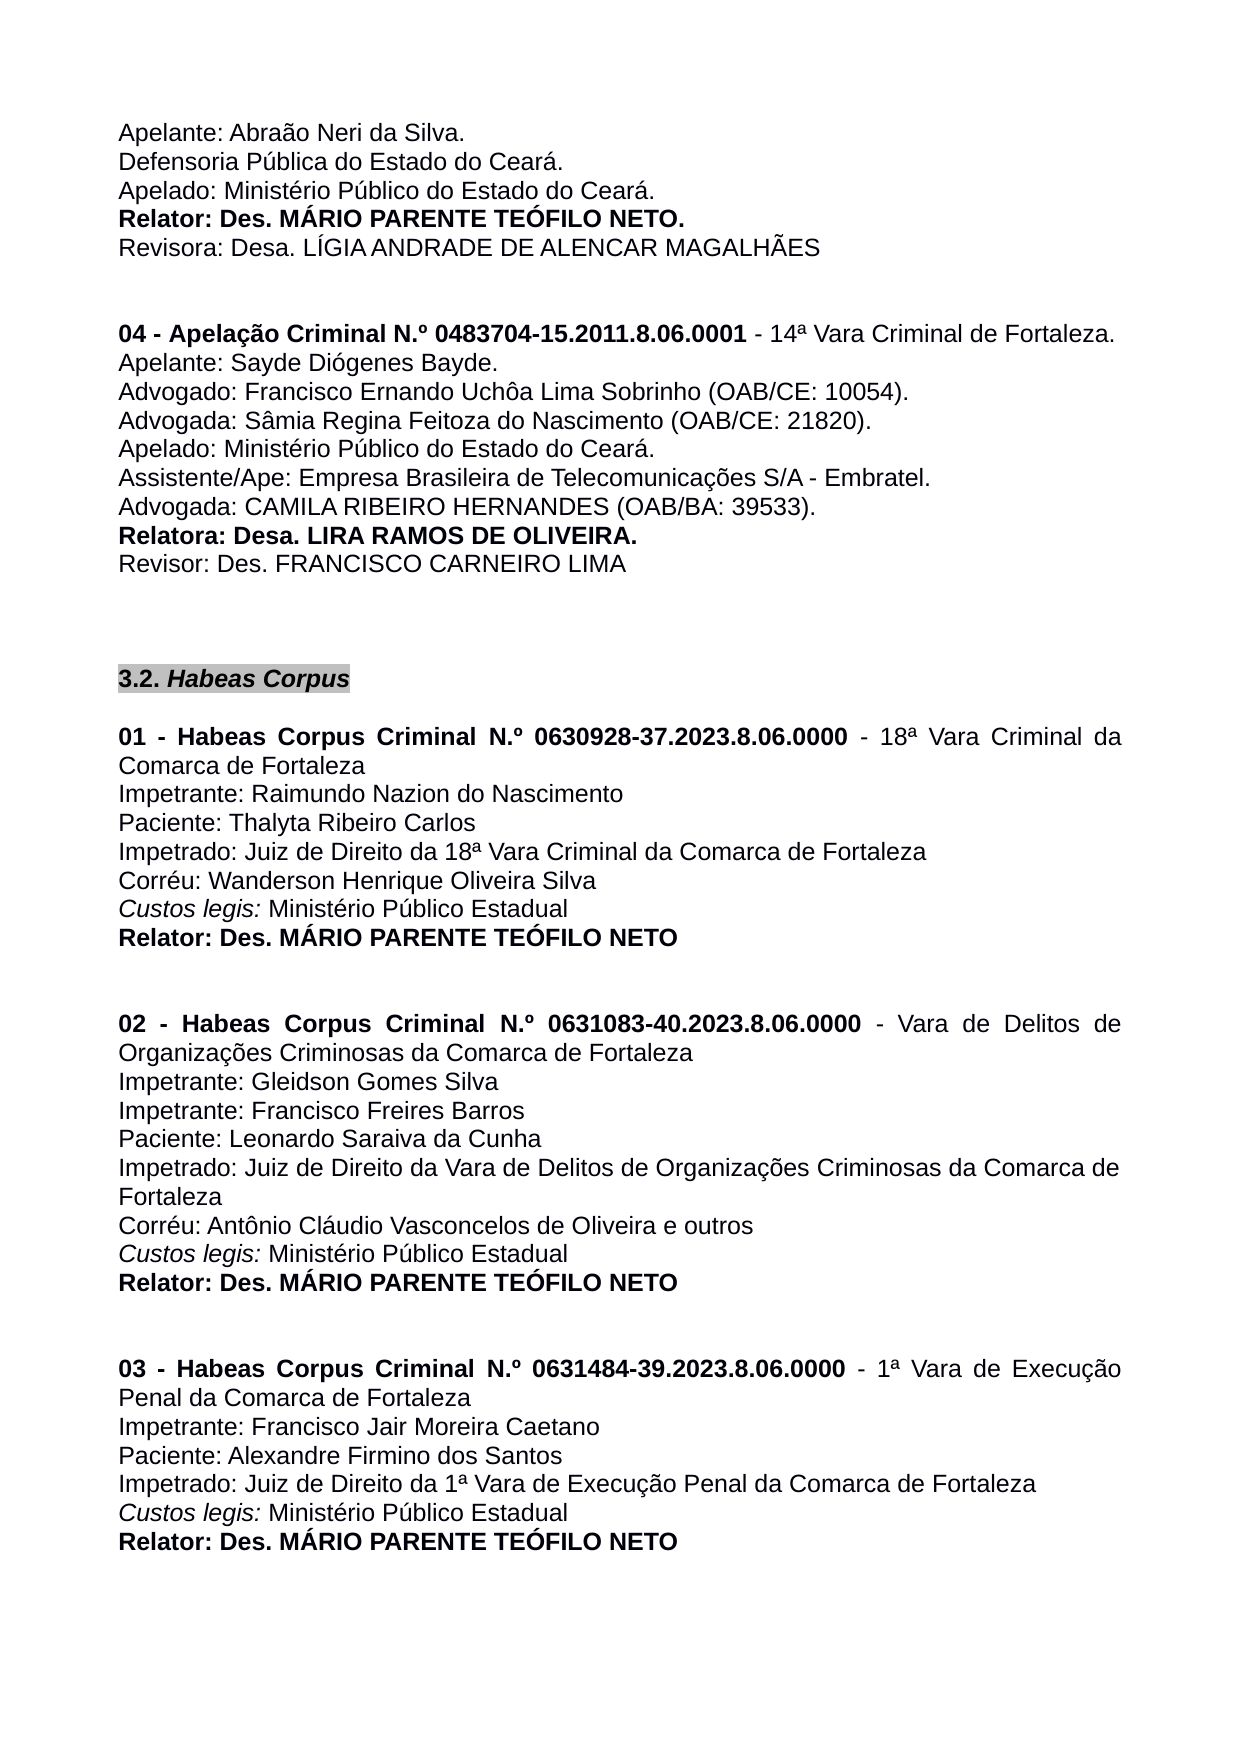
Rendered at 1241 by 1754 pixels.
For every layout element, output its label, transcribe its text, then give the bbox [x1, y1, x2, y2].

text Impetrado: Juiz de Direito da Vara de Delitos de Organizações Criminosas da Comarca de Fortaleza [118, 1153, 1122, 1211]
text 02 - Habeas Corpus Criminal N.º 0631083-40.2023.8.06.0000 - Vara de Delitos de Organizações Criminosas da Comarca de Fortaleza [118, 1009, 1122, 1067]
text Impetrado: Juiz de Direito da 18ª Vara Criminal da Comarca de Fortaleza [118, 837, 1122, 866]
text Advogada: CAMILA RIBEIRO HERNANDES (OAB/BA: 39533). [118, 492, 1122, 521]
text Impetrante: Francisco Freires Barros [118, 1096, 1122, 1124]
text Impetrante: Francisco Jair Moreira Caetano [118, 1412, 1122, 1441]
text Apelado: Ministério Público do Estado do Ceará. [118, 434, 1122, 463]
text Revisor: Des. FRANCISCO CARNEIRO LIMA [118, 549, 1122, 578]
text Relator: Des. MÁRIO PARENTE TEÓFILO NETO. [118, 204, 1122, 233]
text Relator: Des. MÁRIO PARENTE TEÓFILO NETO [118, 923, 1122, 952]
text Relatora: Desa. LIRA RAMOS DE OLIVEIRA. [118, 521, 1122, 549]
text Impetrante: Raimundo Nazion do Nascimento [118, 779, 1122, 808]
text Custos legis: Ministério Público Estadual [118, 1239, 1122, 1268]
text Revisora: Desa. LÍGIA ANDRADE DE ALENCAR MAGALHÃES [118, 233, 1122, 262]
text Apelante: Sayde Diógenes Bayde. [118, 348, 1122, 377]
text 01 - Habeas Corpus Criminal N.º 0630928-37.2023.8.06.0000 - 18ª Vara Criminal da Comarca de Fortaleza [118, 722, 1122, 779]
text Assistente/Ape: Empresa Brasileira de Telecomunicações S/A - Embratel. [118, 463, 1122, 492]
text Apelante: Abraão Neri da Silva. [118, 118, 1122, 147]
text 04 - Apelação Criminal N.º 0483704-15.2011.8.06.0001 - 14ª Vara Criminal de Fortaleza. [118, 319, 1122, 348]
text Relator: Des. MÁRIO PARENTE TEÓFILO NETO [118, 1527, 1122, 1556]
text Advogada: Sâmia Regina Feitoza do Nascimento (OAB/CE: 21820). [118, 406, 1122, 434]
text Paciente: Thalyta Ribeiro Carlos [118, 808, 1122, 837]
text Corréu: Wanderson Henrique Oliveira Silva [118, 866, 1122, 894]
text 3.2. Habeas Corpus [118, 664, 1122, 693]
text 03 - Habeas Corpus Criminal N.º 0631484-39.2023.8.06.0000 - 1ª Vara de Execução Penal da Comarca de Fortaleza [118, 1354, 1122, 1412]
text Defensoria Pública do Estado do Ceará. [118, 147, 1122, 176]
text Paciente: Alexandre Firmino dos Santos [118, 1441, 1122, 1469]
text Apelado: Ministério Público do Estado do Ceará. [118, 176, 1122, 204]
text Custos legis: Ministério Público Estadual [118, 894, 1122, 923]
text Custos legis: Ministério Público Estadual [118, 1498, 1122, 1527]
text Advogado: Francisco Ernando Uchôa Lima Sobrinho (OAB/CE: 10054). [118, 377, 1122, 406]
text Paciente: Leonardo Saraiva da Cunha [118, 1124, 1122, 1153]
text Relator: Des. MÁRIO PARENTE TEÓFILO NETO [118, 1268, 1122, 1297]
text Impetrante: Gleidson Gomes Silva [118, 1067, 1122, 1096]
text Corréu: Antônio Cláudio Vasconcelos de Oliveira e outros [118, 1211, 1122, 1239]
text Impetrado: Juiz de Direito da 1ª Vara de Execução Penal da Comarca de Fortaleza [118, 1469, 1122, 1498]
